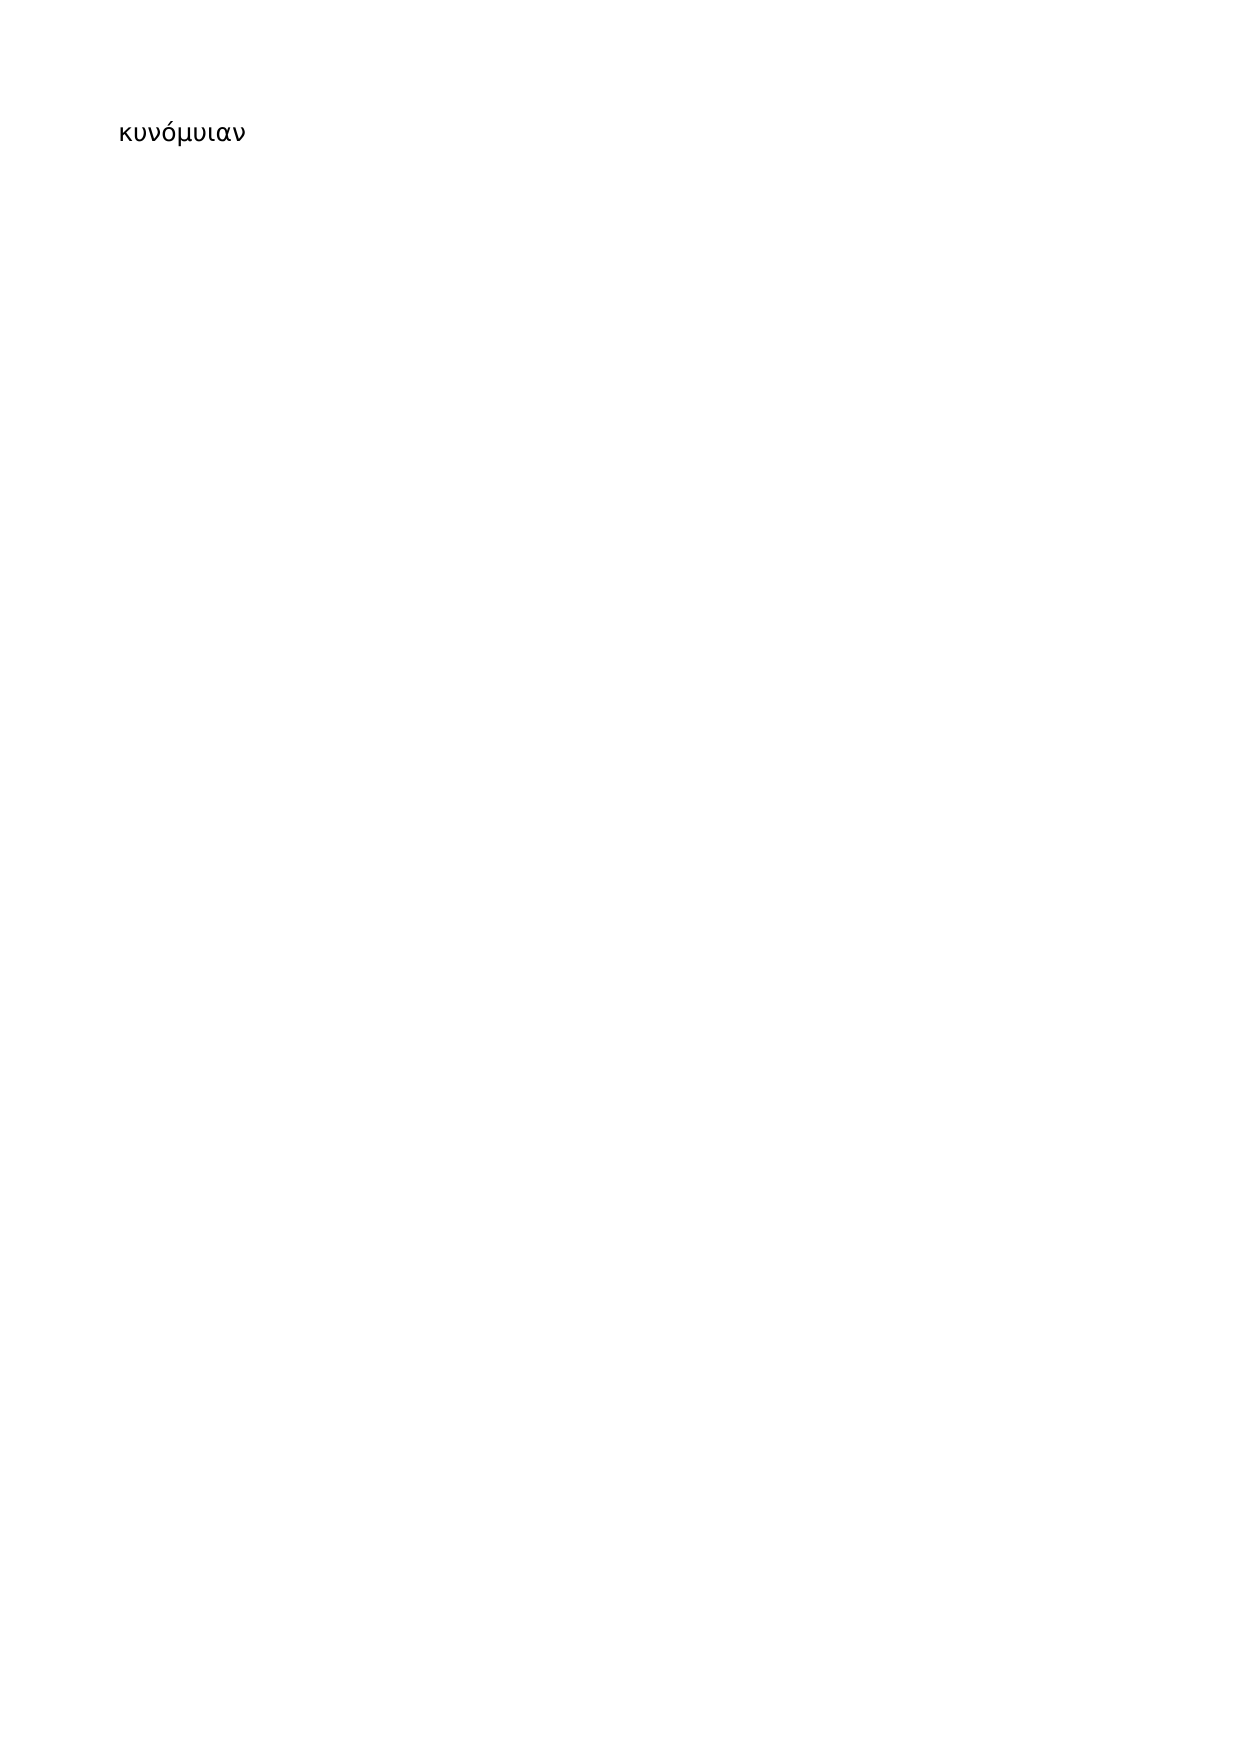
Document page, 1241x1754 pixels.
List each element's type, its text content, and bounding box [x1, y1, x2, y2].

text κυνόμυιαν [118, 118, 1122, 147]
